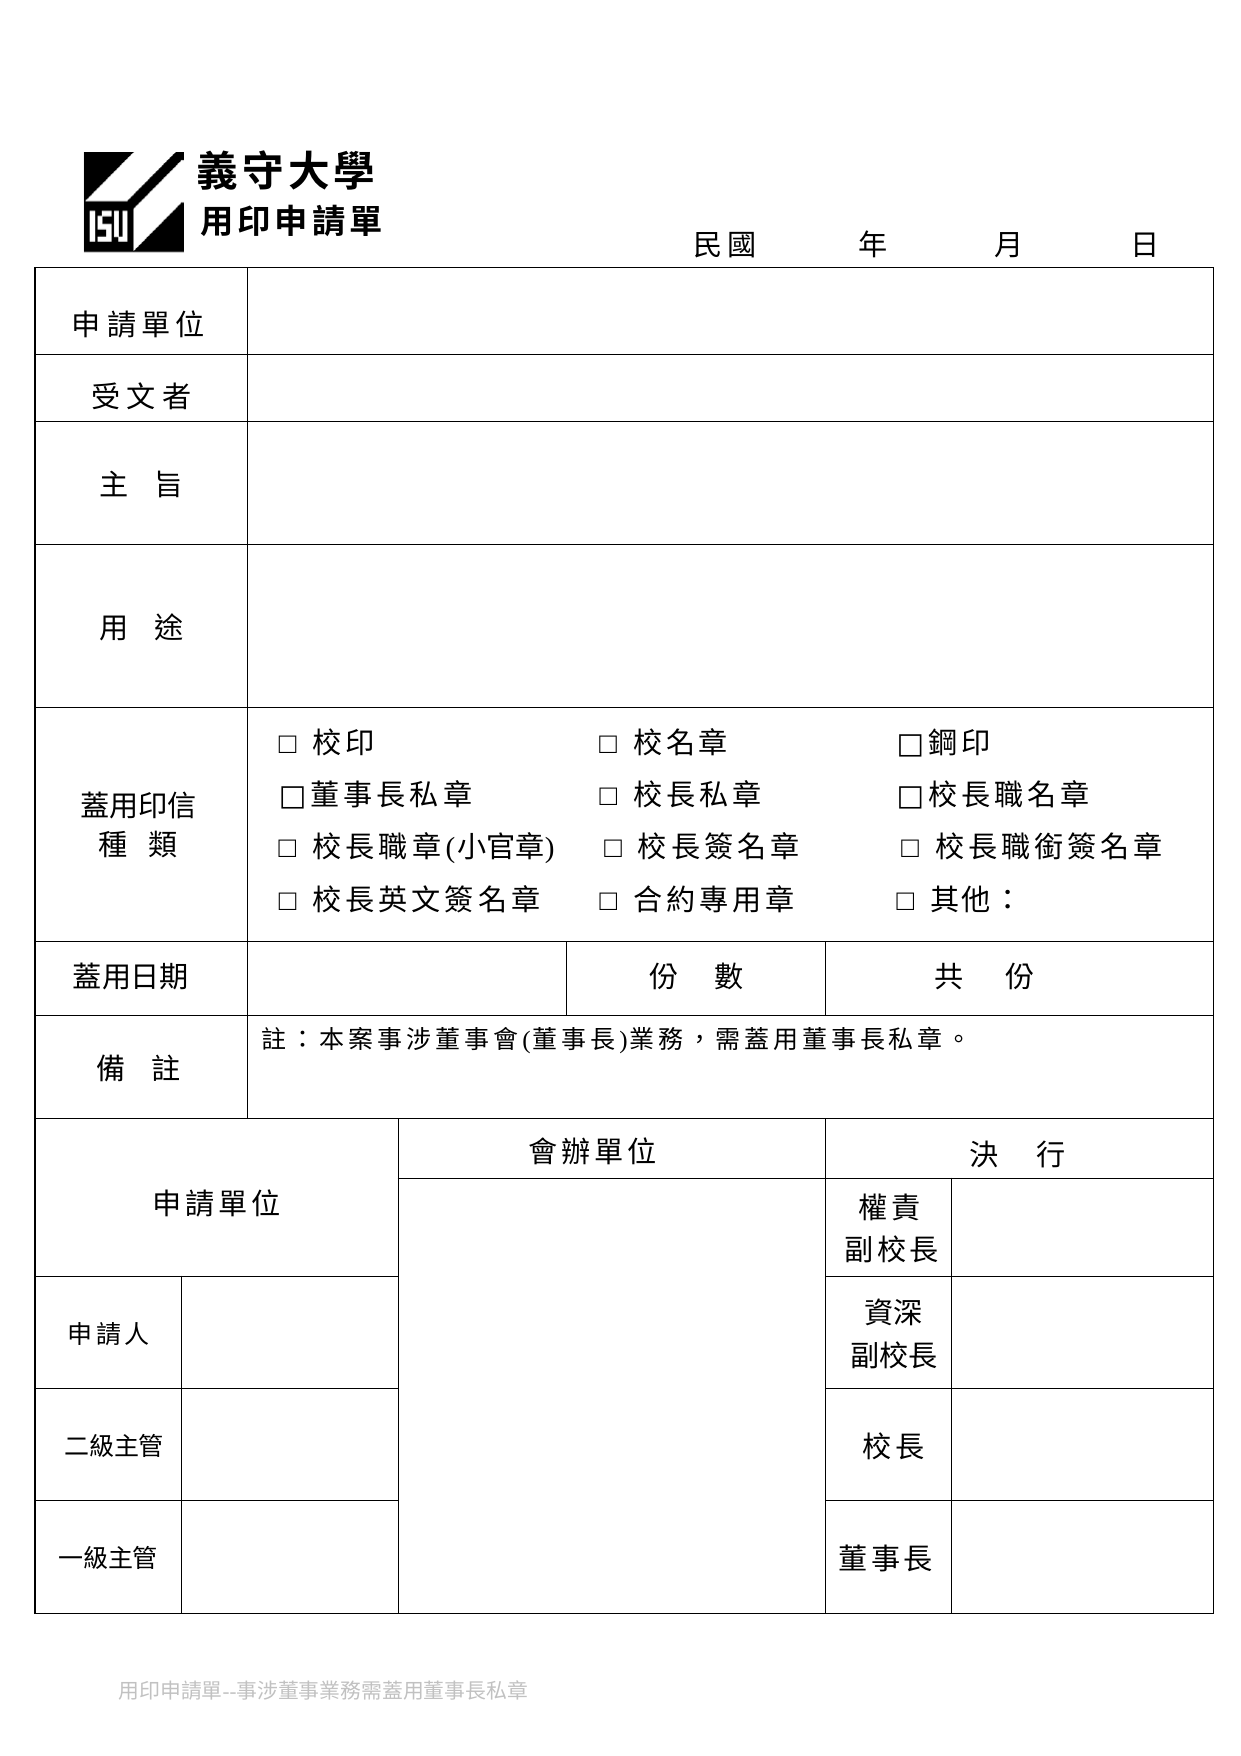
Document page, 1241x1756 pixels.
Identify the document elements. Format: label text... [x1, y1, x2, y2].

table_cell [952, 1179, 1213, 1276]
table_cell 用 途 [36, 545, 247, 707]
table_cell 決 行 [826, 1119, 1213, 1177]
text 用印申請單 [200, 198, 393, 242]
table_cell [248, 545, 1213, 707]
table_cell 備 註 [36, 1016, 247, 1118]
table_cell □鋼印 □校長職名章 校長職銜簽名章 其他： [826, 708, 1213, 941]
table_cell 份 數 [567, 942, 825, 1015]
table_cell 校名章 校長私章 校長簽名章 合約專用章 [566, 708, 826, 941]
table_cell 申請單位 [36, 1119, 398, 1276]
table_cell 蓋用印信 種 類 [36, 708, 247, 941]
table_cell 校印 □董事長私章 校長職章(小官章) 校長英文簽名章 [248, 708, 566, 941]
table_cell [182, 1277, 398, 1388]
table_cell [952, 1389, 1213, 1500]
table_header [248, 268, 1213, 353]
table_cell [952, 1501, 1213, 1613]
table_cell 董事長 [826, 1501, 951, 1613]
table_cell 蓋用日期 [36, 942, 247, 1015]
table_cell [399, 1179, 825, 1613]
text 用印申請單--事涉董事業務需蓋用董事長私章 [118, 1674, 1192, 1704]
table_cell [248, 355, 1213, 421]
table_cell 註：本案事涉董事會(董事長)業務，需蓋用董事長私章。 [248, 1016, 1213, 1118]
title 義守大學 [196, 142, 393, 198]
table_cell 主 旨 [36, 422, 247, 543]
table_cell 校長 [826, 1389, 951, 1500]
table_cell 資深 副校長 [826, 1277, 951, 1388]
table_cell [952, 1277, 1213, 1388]
table_cell [182, 1389, 398, 1500]
table_cell 一級主管 [36, 1501, 181, 1613]
text 民國 年 月 日 [693, 221, 1192, 263]
picture [83, 152, 184, 253]
table_cell [182, 1501, 398, 1613]
table_cell 受 文 者 [36, 355, 247, 421]
table_header 申 請 單 位 [36, 268, 247, 353]
table_cell 二級主管 [36, 1389, 181, 1500]
table_cell 權責 副校長 [826, 1179, 951, 1276]
table_cell 共 份 [826, 942, 1213, 1015]
table_cell [248, 942, 566, 1015]
table_cell 申請人 [36, 1277, 181, 1388]
table_cell 會辦單位 [399, 1119, 825, 1177]
table_cell [248, 422, 1213, 543]
